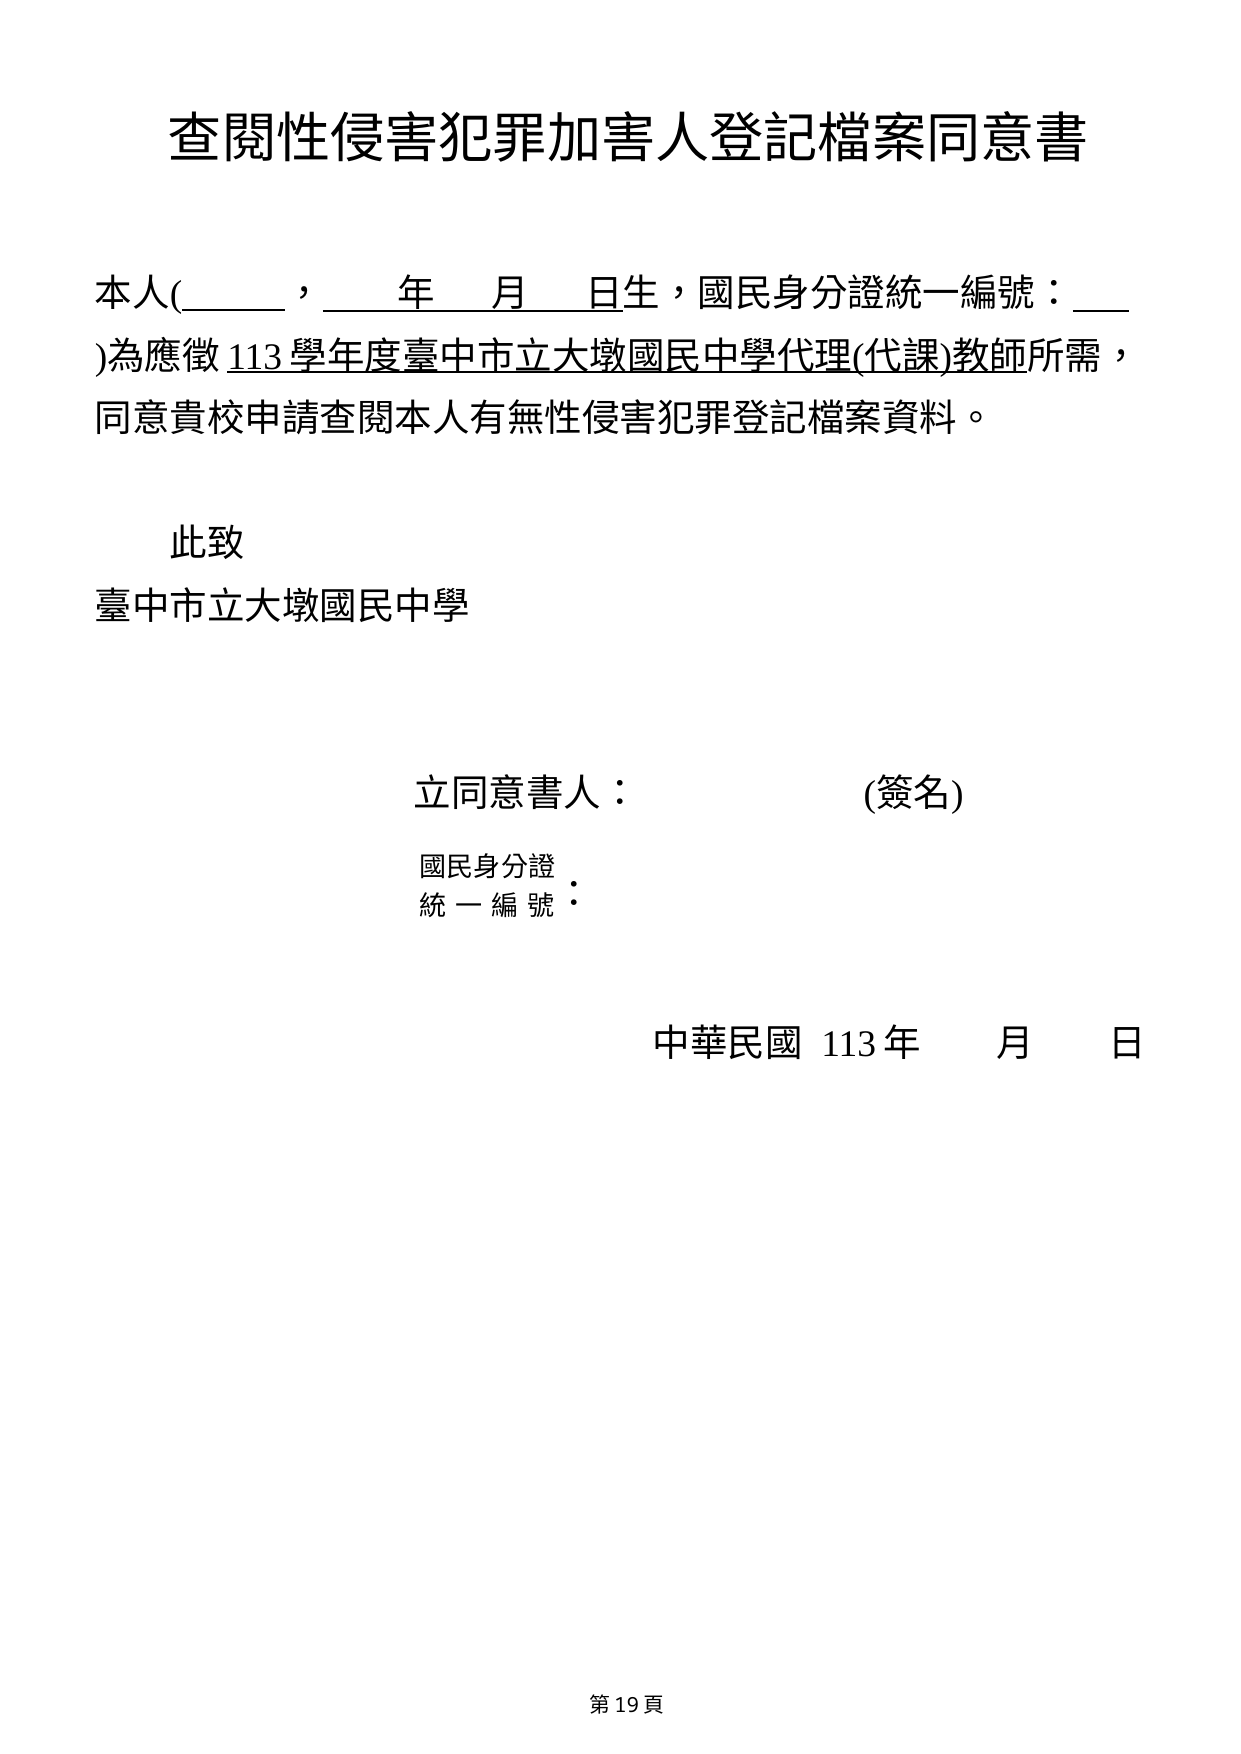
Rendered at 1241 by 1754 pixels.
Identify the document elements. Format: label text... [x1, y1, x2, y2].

text 此致 [94, 499, 1146, 561]
text 查閱性侵害犯罪加害人登記檔案同意書 [94, 61, 1162, 186]
text 臺中市立大墩國民中學 [94, 561, 1146, 624]
text 中華民國 113年 月 日 [94, 999, 1146, 1061]
text 立同意書人： (簽名) [94, 749, 1146, 811]
text 國民身分證統一編號： [94, 811, 1146, 936]
text 本人( ， 年 月 日生，國民身分證統一編號： )為應徵113學年度臺中市立大墩國民中學代理(代課)教師所需，同意貴校申請查閱本人有無性侵害犯罪登記檔案資料。 [94, 249, 1146, 436]
